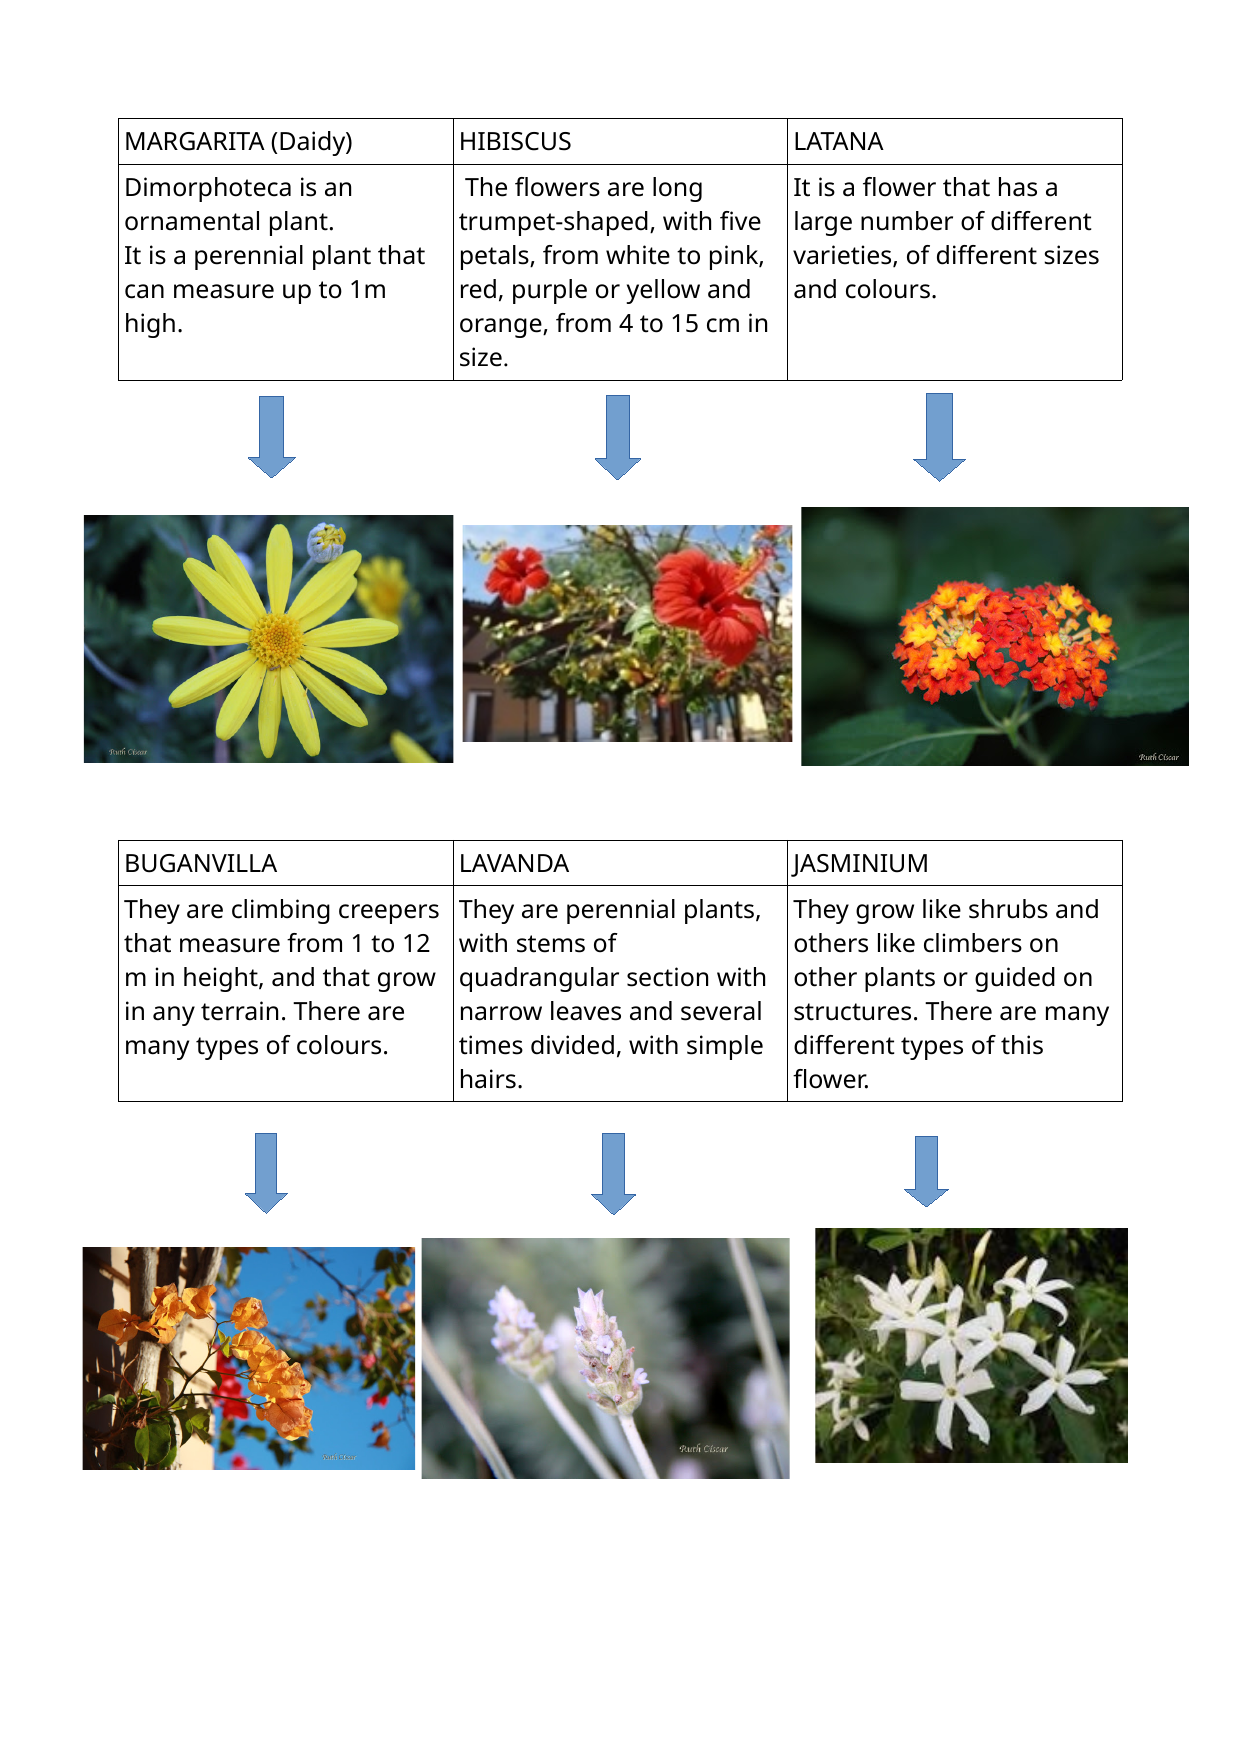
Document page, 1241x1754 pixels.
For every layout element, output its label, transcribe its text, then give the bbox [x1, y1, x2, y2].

table_cell Dimorphoteca is an ornamental plant. It is a perennial plant that can measure up to 1m high. [119, 165, 453, 380]
table_cell It is a flower that has a large number of different varieties, of different sizes and colours. [788, 165, 1122, 380]
table_cell The flowers are long trumpet-shaped, with five petals, from white to pink, red, purple or yellow and orange, from 4 to 15 cm in size. [454, 165, 787, 380]
table_cell They are climbing creepers that measure from 1 to 12 m in height, and that grow in any terrain. There are many types of colours. [119, 886, 453, 1101]
table_header LATANA [788, 119, 1122, 164]
picture [421, 1238, 790, 1479]
table_header LAVANDA [454, 841, 787, 885]
picture [462, 525, 793, 742]
picture [801, 507, 1189, 766]
picture [815, 1228, 1128, 1463]
table_cell They are perennial plants, with stems of quadrangular section with narrow leaves and several times divided, with simple hairs. [454, 886, 787, 1101]
table_header BUGANVILLA [119, 841, 453, 885]
table_header HIBISCUS [454, 119, 787, 164]
picture [83, 515, 454, 763]
table_cell They grow like shrubs and others like climbers on other plants or guided on structures. There are many different types of this flower. [788, 886, 1122, 1101]
table_header JASMINIUM [788, 841, 1122, 885]
table_header MARGARITA (Daidy) [119, 119, 453, 164]
picture [82, 1247, 415, 1470]
